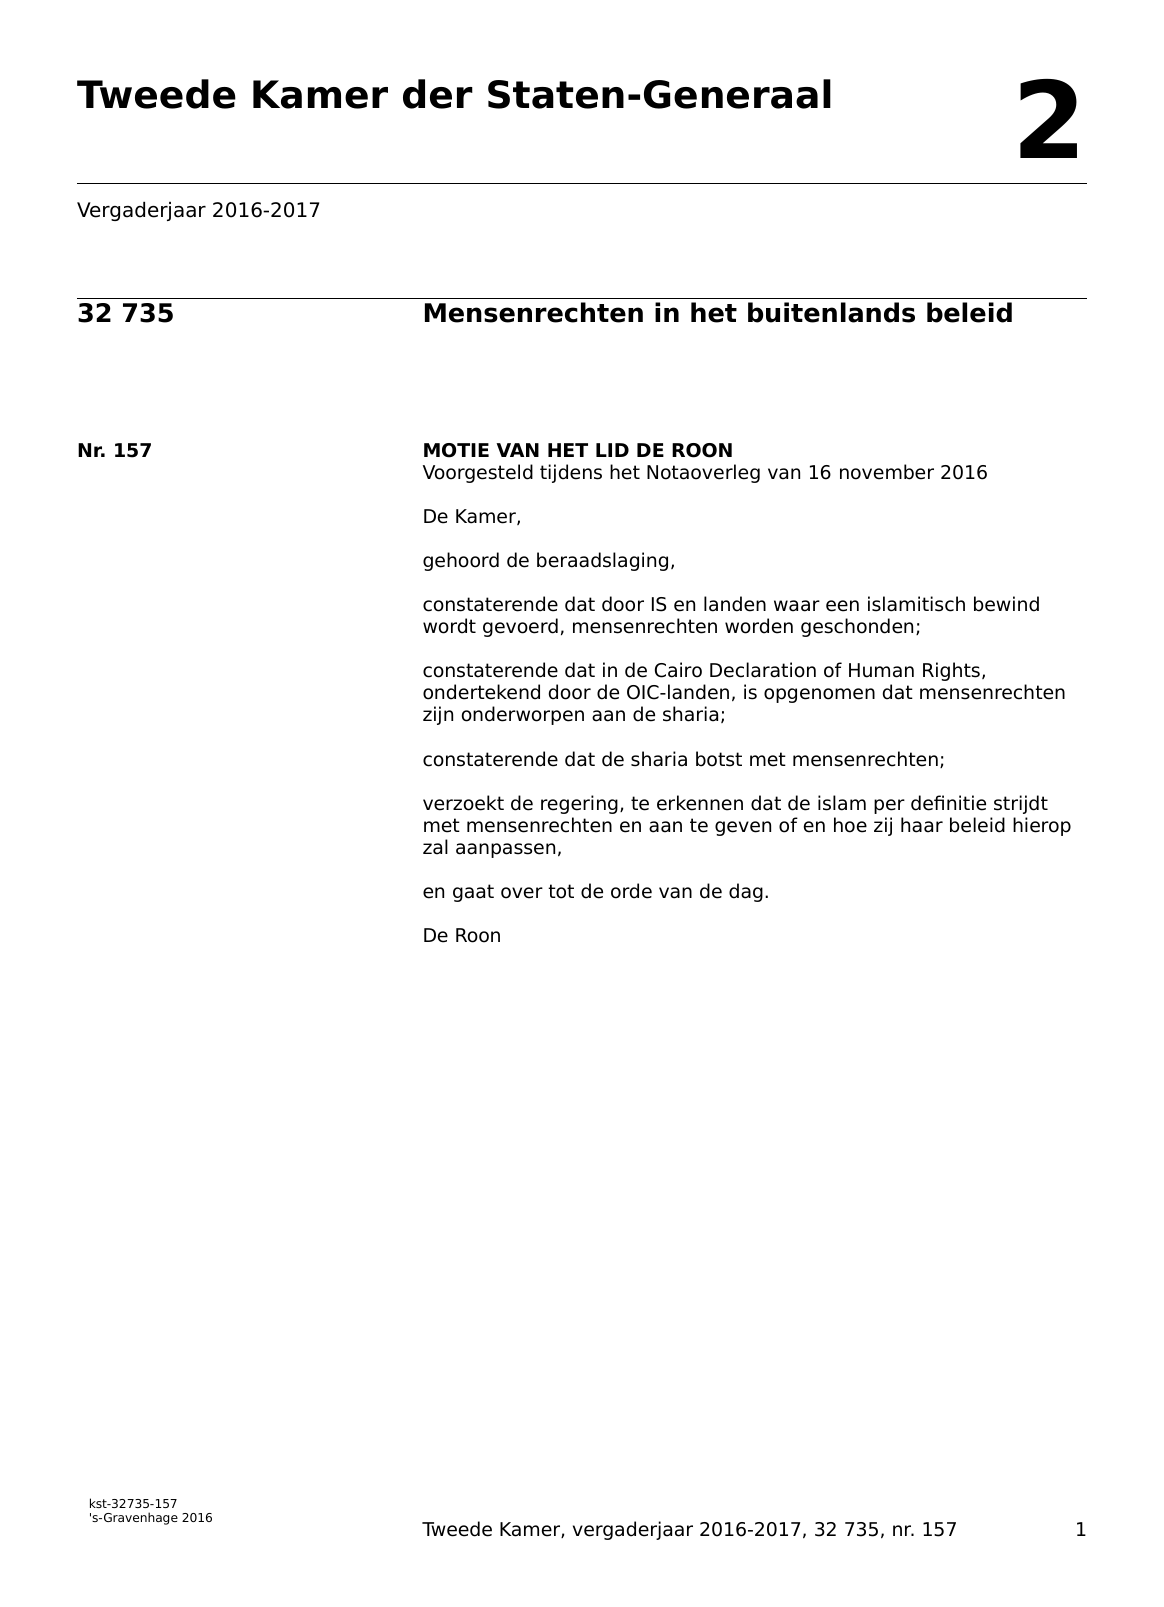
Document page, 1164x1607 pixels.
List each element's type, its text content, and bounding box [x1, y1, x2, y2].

text constaterende dat in de Cairo Declaration of Human Rights, ondertekend door de OIC-landen, is opgenomen dat mensenrechten zijn onderworpen aan de sharia; [422, 660, 1087, 726]
table_header 2 [886, 59, 1087, 183]
text verzoekt de regering, te erkennen dat de islam per definitie strijdt met mensenrechten en aan te geven of en hoe zij haar beleid hierop zal aanpassen, [422, 793, 1087, 858]
text Voorgesteld tijdens het Notaoverleg van 16 november 2016 [422, 462, 1087, 484]
text en gaat over tot de orde van de dag. [422, 881, 1087, 903]
text constaterende dat de sharia botst met mensenrechten; [422, 748, 1087, 770]
text constaterende dat door IS en landen waar een islamitisch bewind wordt gevoerd, mensenrechten worden geschonden; [422, 594, 1087, 638]
subtitle Nr. 157 MOTIE VAN HET LID DE ROON [77, 440, 1087, 462]
text kst-32735-157 [88, 1497, 323, 1511]
text De Kamer, [422, 506, 1087, 528]
table_header Tweede Kamer der Staten-Generaal [77, 59, 886, 183]
text gehoord de beraadslaging, [422, 550, 1087, 572]
text 's-Gravenhage 2016 [88, 1511, 323, 1525]
table_cell Vergaderjaar 2016-2017 [77, 184, 1087, 298]
text De Roon [422, 925, 1087, 947]
subtitle 32 735 Mensenrechten in het buitenlands beleid [77, 299, 1087, 329]
